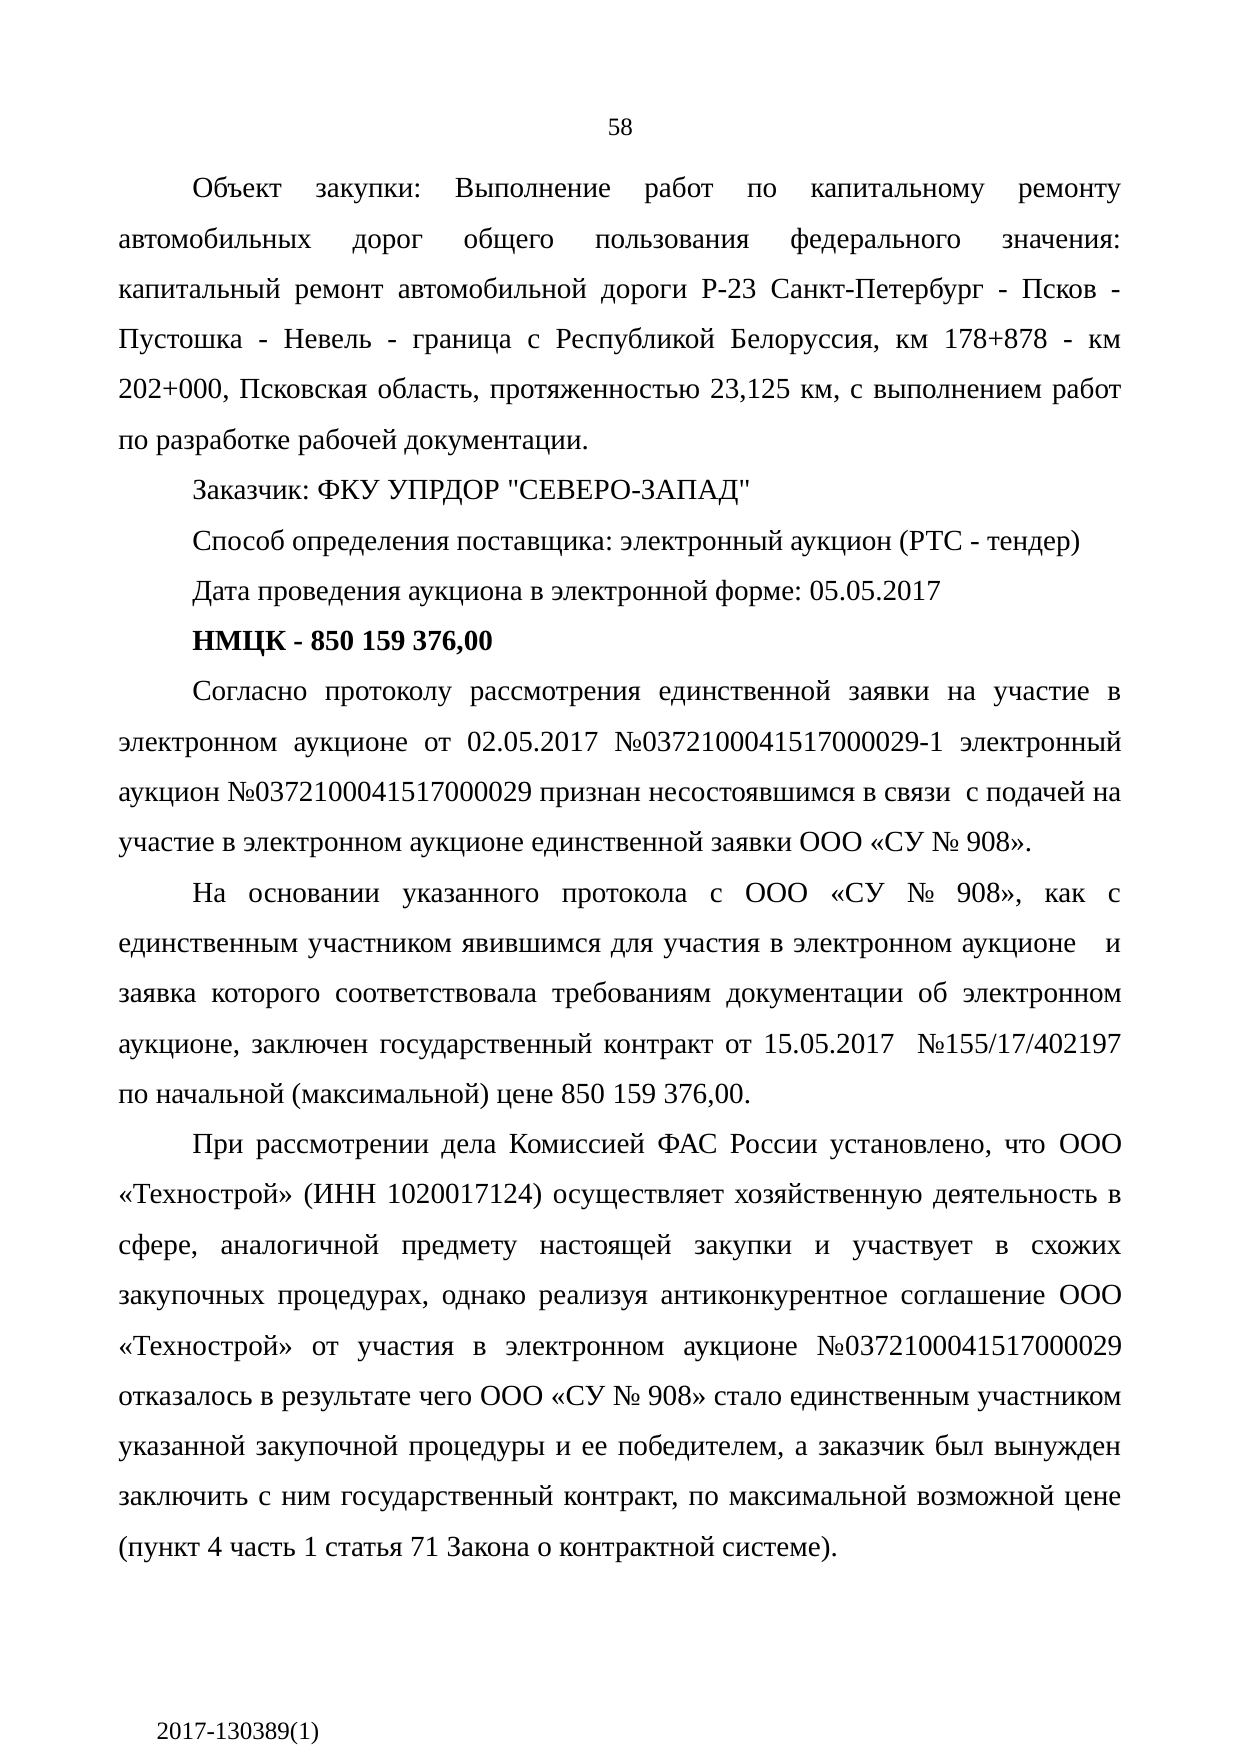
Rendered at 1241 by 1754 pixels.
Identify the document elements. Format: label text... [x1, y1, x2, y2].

text При рассмотрении дела Комиссией ФАС России установлено, что ООО «Технострой» (ИНН 1020017124) осуществляет хозяйственную деятельность в сфере, аналогичной предмету настоящей закупки и участвует в схожих закупочных процедурах, однако реализуя антиконкурентное соглашение ООО «Технострой» от участия в электронном аукционе №0372100041517000029 отказалось в результате чего ООО «СУ № 908» стало единственным участником указанной закупочной процедуры и ее победителем, а заказчик был вынужден заключить с ним государственный контракт, по максимальной возможной цене (пункт 4 часть 1 статья 71 Закона о контрактной системе). [118, 1126, 1122, 1562]
text Способ определения поставщика: электронный аукцион (РТС - тендер) [118, 523, 1122, 556]
text НМЦК - 850 159 376,00 [118, 623, 1122, 657]
text На основании указанного протокола с ООО «СУ № 908», как с единственным участником явившимся для участия в электронном аукционе и заявка которого соответствовала требованиям документации об электронном аукционе, заключен государственный контракт от 15.05.2017 №155/17/402197 по начальной (максимальной) цене 850 159 376,00. [118, 875, 1122, 1109]
text Согласно протоколу рассмотрения единственной заявки на участие в электронном аукционе от 02.05.2017 №0372100041517000029-1 электронный аукцион №0372100041517000029 признан несостоявшимся в связи с подачей на участие в электронном аукционе единственной заявки ООО «СУ № 908». [118, 673, 1122, 858]
text Дата проведения аукциона в электронной форме: 05.05.2017 [118, 573, 1122, 606]
text Объект закупки: Выполнение работ по капитальному ремонту автомобильных дорог общего пользования федерального значения: капитальный ремонт автомобильной дороги Р-23 Санкт-Петербург - Псков - Пустошка - Невель - граница с Республикой Белоруссия, км 178+878 - км 202+000, Псковская область, протяженностью 23,125 км, с выполнением работ по разработке рабочей документации. [118, 170, 1122, 456]
text Заказчик: ФКУ УПРДОР "СЕВЕРО-ЗАПАД" [118, 472, 1122, 506]
